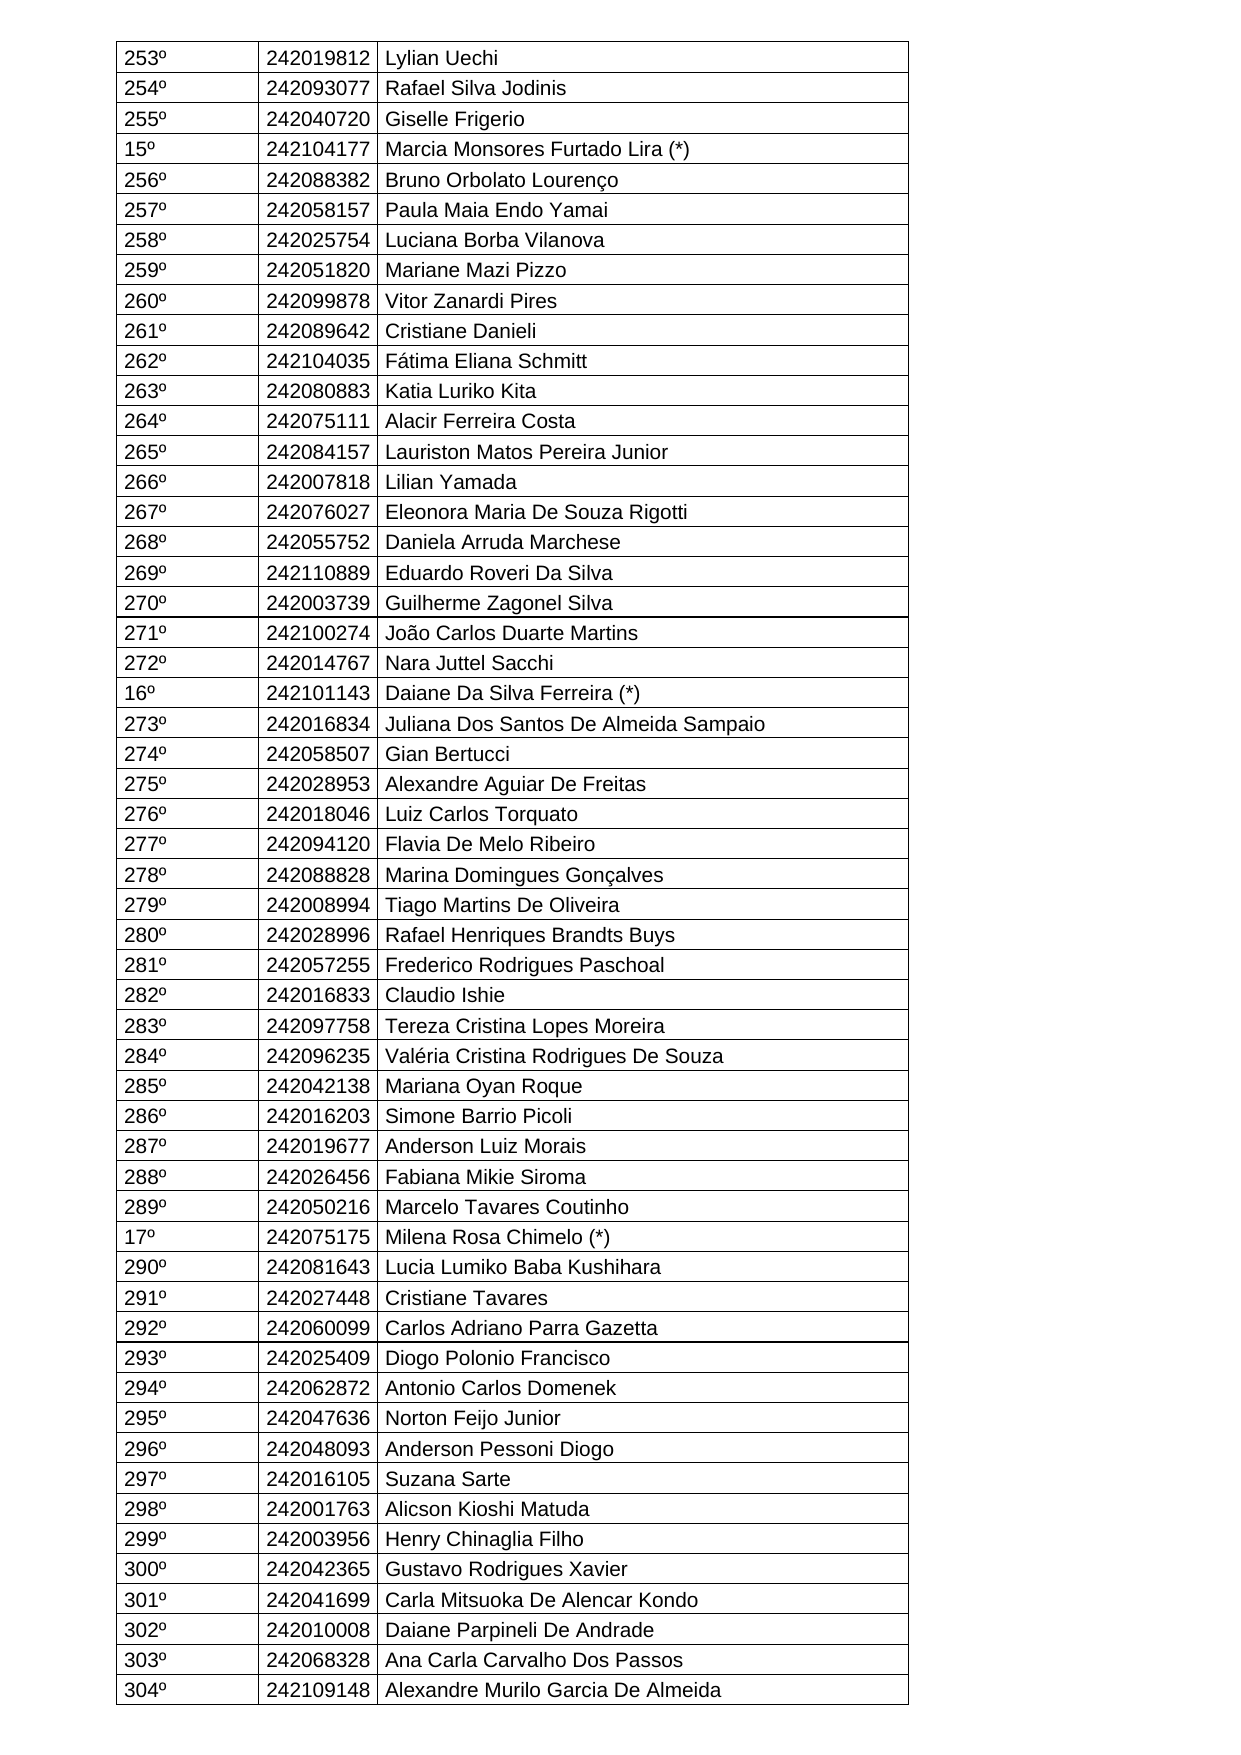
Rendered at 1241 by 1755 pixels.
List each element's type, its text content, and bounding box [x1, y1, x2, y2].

table_cell 285º [117, 1071, 258, 1100]
table_cell 262º [117, 346, 258, 375]
table_cell 242057255 [259, 950, 377, 979]
table_cell Rafael Silva Jodinis [378, 73, 908, 102]
table_cell 271º [117, 618, 258, 647]
table_cell João Carlos Duarte Martins [378, 618, 908, 647]
table_cell Eduardo Roveri Da Silva [378, 557, 908, 586]
table_cell Mariane Mazi Pizzo [378, 255, 908, 284]
table_cell 242089642 [259, 315, 377, 344]
table_cell 242088382 [259, 164, 377, 193]
table_cell 242027448 [259, 1282, 377, 1311]
table_cell Marcia Monsores Furtado Lira (*) [378, 134, 908, 163]
table_cell 268º [117, 527, 258, 556]
table_cell Nara Juttel Sacchi [378, 648, 908, 677]
table_cell 280º [117, 920, 258, 949]
table_cell 263º [117, 376, 258, 405]
table_cell 16º [117, 678, 258, 707]
table_cell Alacir Ferreira Costa [378, 406, 908, 435]
table_cell 242051820 [259, 255, 377, 284]
table_cell 17º [117, 1222, 258, 1251]
table_cell Carla Mitsuoka De Alencar Kondo [378, 1584, 908, 1613]
table_cell Fabiana Mikie Siroma [378, 1161, 908, 1190]
table_cell 253º [117, 42, 258, 72]
table_cell 294º [117, 1373, 258, 1402]
table_cell 242081643 [259, 1252, 377, 1281]
table_cell Ana Carla Carvalho Dos Passos [378, 1645, 908, 1674]
table_cell 290º [117, 1252, 258, 1281]
table_cell 301º [117, 1584, 258, 1613]
table_cell 274º [117, 738, 258, 767]
table_cell Alexandre Murilo Garcia De Almeida [378, 1675, 908, 1704]
table_cell Mariana Oyan Roque [378, 1071, 908, 1100]
table_cell 242026456 [259, 1161, 377, 1190]
table_cell 272º [117, 648, 258, 677]
table_cell Lauriston Matos Pereira Junior [378, 436, 908, 465]
table_cell 242016834 [259, 708, 377, 737]
table_cell 242042365 [259, 1554, 377, 1583]
table_cell 242007818 [259, 466, 377, 496]
table_cell 242080883 [259, 376, 377, 405]
table_cell 242094120 [259, 829, 377, 858]
table_cell 277º [117, 829, 258, 858]
table_cell 264º [117, 406, 258, 435]
table_cell 242058507 [259, 738, 377, 767]
table_cell 242019677 [259, 1131, 377, 1160]
table_cell 242097758 [259, 1010, 377, 1039]
table_cell 269º [117, 557, 258, 586]
table_cell 279º [117, 889, 258, 918]
table_cell 278º [117, 859, 258, 888]
table_cell 286º [117, 1101, 258, 1130]
table_cell 258º [117, 225, 258, 254]
table_cell 242084157 [259, 436, 377, 465]
table_cell 283º [117, 1010, 258, 1039]
table_cell 292º [117, 1312, 258, 1341]
table_cell 287º [117, 1131, 258, 1160]
table_cell 242028996 [259, 920, 377, 949]
table_cell Cristiane Tavares [378, 1282, 908, 1311]
table_cell 257º [117, 194, 258, 224]
table_cell 242025409 [259, 1343, 377, 1372]
table_cell 242110889 [259, 557, 377, 586]
table_cell Henry Chinaglia Filho [378, 1524, 908, 1553]
table_cell Cristiane Danieli [378, 315, 908, 344]
table_cell Gian Bertucci [378, 738, 908, 767]
table_cell Lucia Lumiko Baba Kushihara [378, 1252, 908, 1281]
table_cell 242050216 [259, 1191, 377, 1221]
table_cell 242042138 [259, 1071, 377, 1100]
table_cell 270º [117, 587, 258, 616]
table_cell 296º [117, 1433, 258, 1462]
table_cell Claudio Ishie [378, 980, 908, 1009]
table_cell Katia Luriko Kita [378, 376, 908, 405]
table_cell 281º [117, 950, 258, 979]
table_cell 284º [117, 1040, 258, 1069]
table_cell Giselle Frigerio [378, 103, 908, 132]
table_cell Anderson Pessoni Diogo [378, 1433, 908, 1462]
table_cell Tiago Martins De Oliveira [378, 889, 908, 918]
table_cell 304º [117, 1675, 258, 1704]
table_cell Lylian Uechi [378, 42, 908, 72]
table_cell Antonio Carlos Domenek [378, 1373, 908, 1402]
table_cell 242008994 [259, 889, 377, 918]
table_cell 255º [117, 103, 258, 132]
table_cell Fátima Eliana Schmitt [378, 346, 908, 375]
table_cell 275º [117, 769, 258, 798]
table_cell 242075175 [259, 1222, 377, 1251]
table_cell 242028953 [259, 769, 377, 798]
table_cell Marcelo Tavares Coutinho [378, 1191, 908, 1221]
table_cell Paula Maia Endo Yamai [378, 194, 908, 224]
table_cell Norton Feijo Junior [378, 1403, 908, 1432]
table_cell 300º [117, 1554, 258, 1583]
table_cell 260º [117, 285, 258, 314]
table_cell 242003956 [259, 1524, 377, 1553]
table_cell 242104035 [259, 346, 377, 375]
table_cell Gustavo Rodrigues Xavier [378, 1554, 908, 1583]
table_cell Simone Barrio Picoli [378, 1101, 908, 1130]
table_cell 242068328 [259, 1645, 377, 1674]
table_cell 242100274 [259, 618, 377, 647]
table_cell Bruno Orbolato Lourenço [378, 164, 908, 193]
table_cell 288º [117, 1161, 258, 1190]
table_cell 242016833 [259, 980, 377, 1009]
table_cell Juliana Dos Santos De Almeida Sampaio [378, 708, 908, 737]
table_cell 242047636 [259, 1403, 377, 1432]
table_cell 242075111 [259, 406, 377, 435]
table_cell Lilian Yamada [378, 466, 908, 496]
table_cell 282º [117, 980, 258, 1009]
table_cell 242076027 [259, 497, 377, 526]
table_cell 242093077 [259, 73, 377, 102]
table_cell 242062872 [259, 1373, 377, 1402]
table_cell Carlos Adriano Parra Gazetta [378, 1312, 908, 1341]
table_cell 242010008 [259, 1614, 377, 1643]
table_cell 242048093 [259, 1433, 377, 1462]
table_cell Valéria Cristina Rodrigues De Souza [378, 1040, 908, 1069]
table_cell 261º [117, 315, 258, 344]
table_cell Rafael Henriques Brandts Buys [378, 920, 908, 949]
table_cell 256º [117, 164, 258, 193]
table_cell 242016105 [259, 1463, 377, 1492]
table_cell Guilherme Zagonel Silva [378, 587, 908, 616]
table_cell 242025754 [259, 225, 377, 254]
table_cell 299º [117, 1524, 258, 1553]
table_cell Daniela Arruda Marchese [378, 527, 908, 556]
table_cell Eleonora Maria De Souza Rigotti [378, 497, 908, 526]
table_cell Luciana Borba Vilanova [378, 225, 908, 254]
table_cell 293º [117, 1343, 258, 1372]
table_cell Marina Domingues Gonçalves [378, 859, 908, 888]
table_cell 242016203 [259, 1101, 377, 1130]
table_cell 267º [117, 497, 258, 526]
table_cell 295º [117, 1403, 258, 1432]
table_cell Anderson Luiz Morais [378, 1131, 908, 1160]
table_cell 297º [117, 1463, 258, 1492]
table_cell 242109148 [259, 1675, 377, 1704]
table_cell Tereza Cristina Lopes Moreira [378, 1010, 908, 1039]
table_cell 242058157 [259, 194, 377, 224]
table_cell 265º [117, 436, 258, 465]
table_cell 242003739 [259, 587, 377, 616]
table_cell 273º [117, 708, 258, 737]
table_cell Diogo Polonio Francisco [378, 1343, 908, 1372]
table_cell 303º [117, 1645, 258, 1674]
table_cell 242060099 [259, 1312, 377, 1341]
table_cell Vitor Zanardi Pires [378, 285, 908, 314]
table_cell 242055752 [259, 527, 377, 556]
table_cell 242101143 [259, 678, 377, 707]
table_cell 266º [117, 466, 258, 496]
table_cell 242014767 [259, 648, 377, 677]
table_cell 242041699 [259, 1584, 377, 1613]
table_cell 242019812 [259, 42, 377, 72]
table_cell Flavia De Melo Ribeiro [378, 829, 908, 858]
table_cell Suzana Sarte [378, 1463, 908, 1492]
table_cell 242040720 [259, 103, 377, 132]
table_cell 259º [117, 255, 258, 284]
table_cell 291º [117, 1282, 258, 1311]
table_cell 242001763 [259, 1494, 377, 1523]
table_cell 242104177 [259, 134, 377, 163]
table_cell Milena Rosa Chimelo (*) [378, 1222, 908, 1251]
table_cell 242099878 [259, 285, 377, 314]
table_cell 242018046 [259, 799, 377, 828]
table_cell 254º [117, 73, 258, 102]
table_cell Daiane Da Silva Ferreira (*) [378, 678, 908, 707]
table_cell Alexandre Aguiar De Freitas [378, 769, 908, 798]
table_cell 242096235 [259, 1040, 377, 1069]
table_cell 289º [117, 1191, 258, 1221]
table_cell 298º [117, 1494, 258, 1523]
table_cell Frederico Rodrigues Paschoal [378, 950, 908, 979]
table_cell Luiz Carlos Torquato [378, 799, 908, 828]
table_cell Alicson Kioshi Matuda [378, 1494, 908, 1523]
table_cell 302º [117, 1614, 258, 1643]
table_cell 276º [117, 799, 258, 828]
table_cell 242088828 [259, 859, 377, 888]
table_cell Daiane Parpineli De Andrade [378, 1614, 908, 1643]
table_cell 15º [117, 134, 258, 163]
